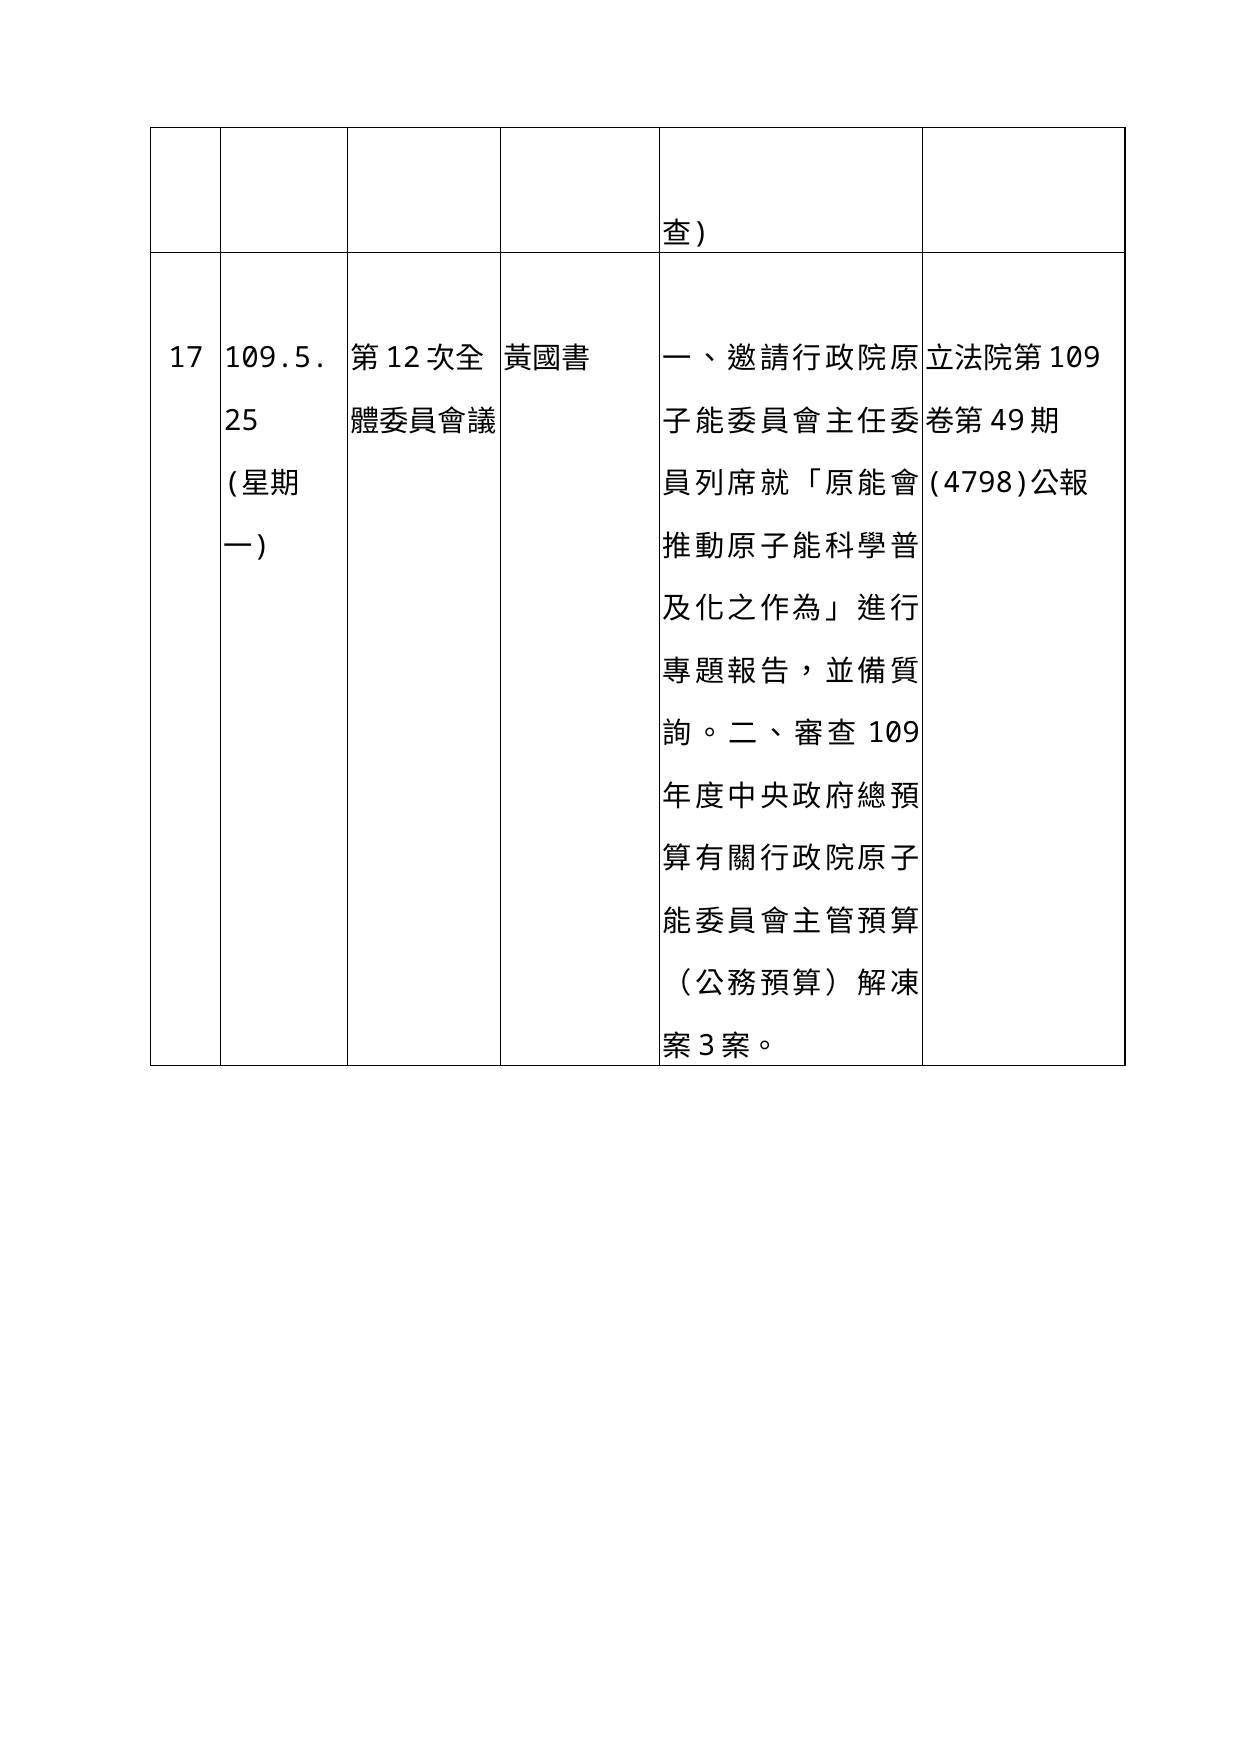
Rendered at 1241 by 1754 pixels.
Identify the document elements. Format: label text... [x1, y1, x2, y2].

table_cell 一、邀請行政院原子能委員會主任委員列席就「原能會推動原子能科學普及化之作為」進行專題報告，並備質詢。二、審查109年度中央政府總預算有關行政院原子能委員會主管預算（公務預算）解凍案3案。 [660, 253, 922, 1064]
table_cell [923, 128, 1124, 252]
table_cell [221, 128, 347, 252]
table_cell 查) [660, 128, 922, 252]
table_cell 17 [151, 253, 220, 1064]
table_cell 立法院第109卷第49期(4798)公報 [923, 253, 1124, 1064]
table_cell [348, 128, 500, 252]
table_cell 第12次全體委員會議 [348, 253, 500, 1064]
table_cell [501, 128, 659, 252]
table_cell [151, 128, 220, 252]
table_cell 黃國書 [501, 253, 659, 1064]
table_cell 109.5.25 (星期一) [221, 253, 347, 1064]
